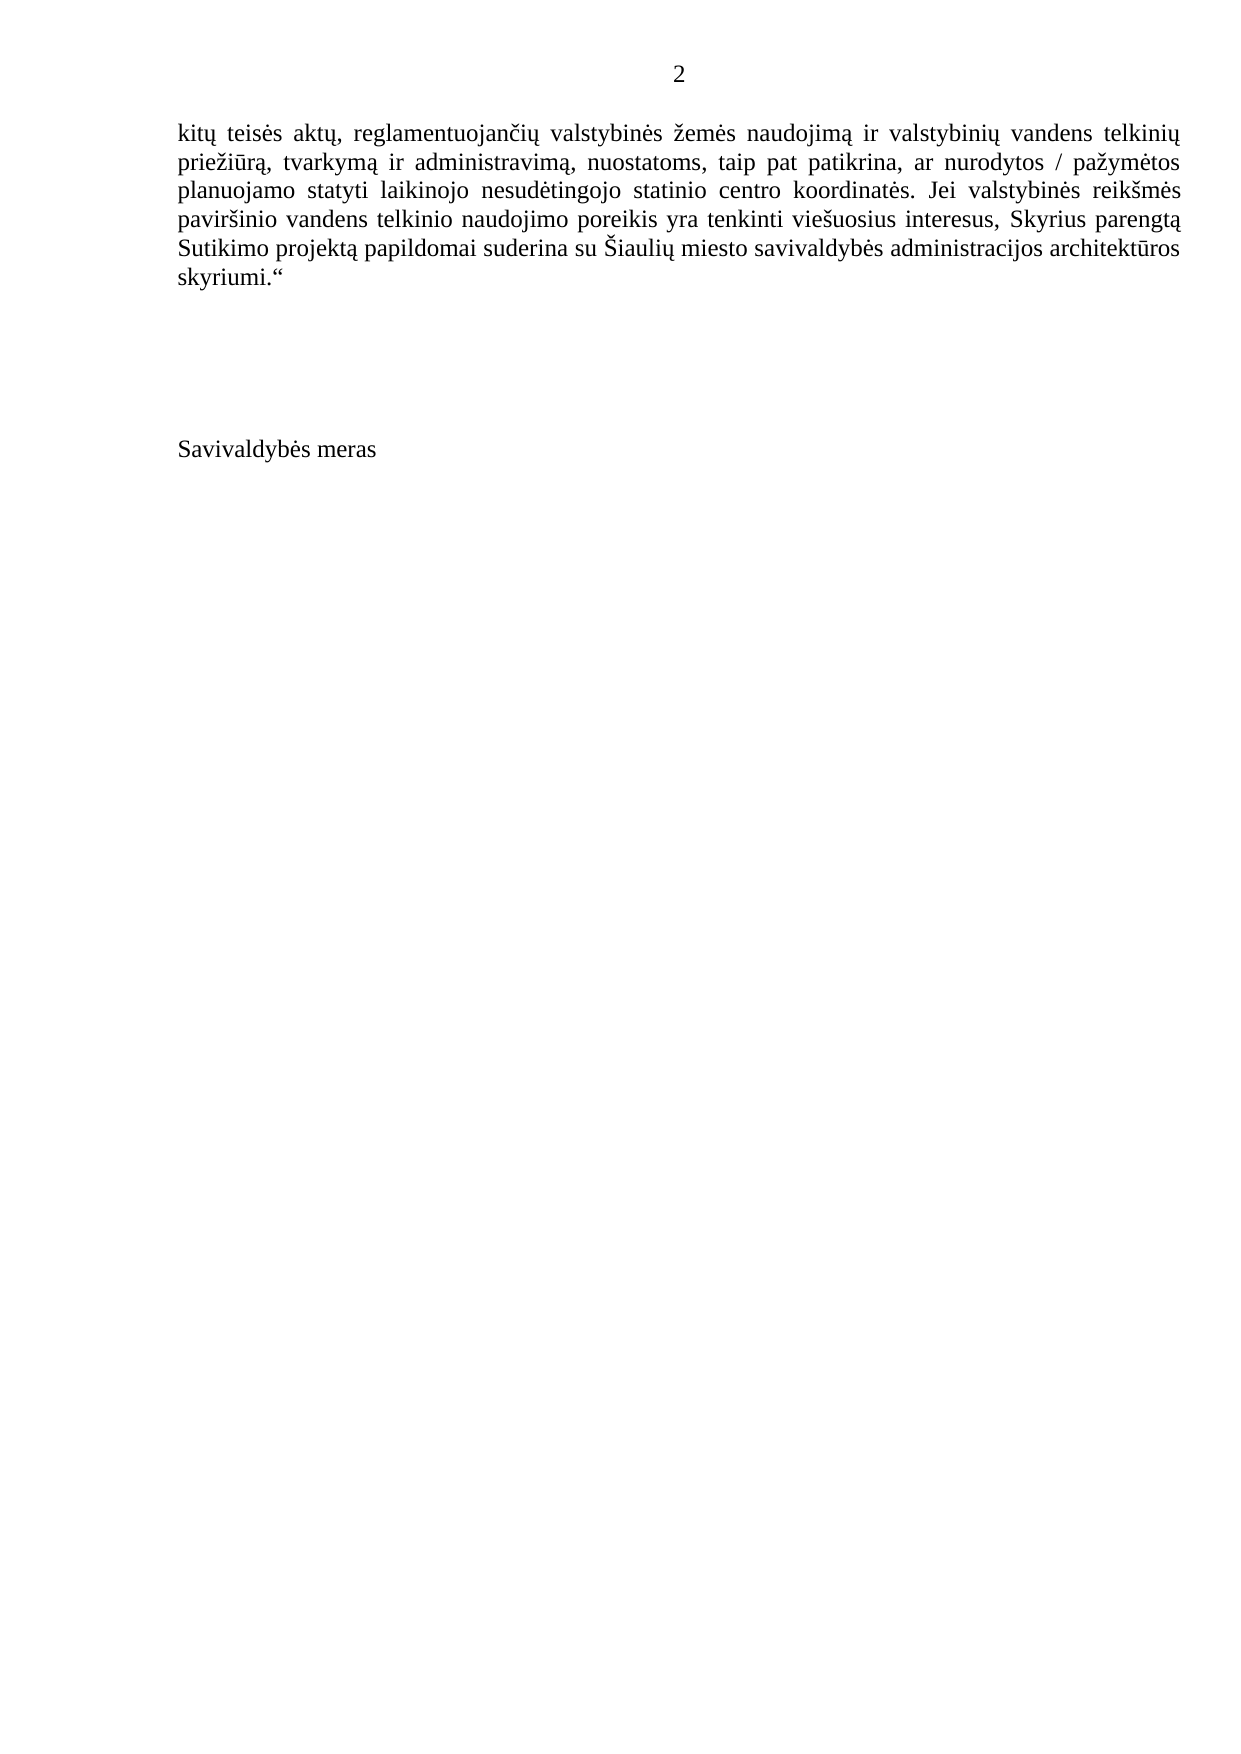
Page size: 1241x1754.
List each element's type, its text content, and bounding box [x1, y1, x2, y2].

text kitų teisės aktų, reglamentuojančių valstybinės žemės naudojimą ir valstybinių vandens telkinių priežiūrą, tvarkymą ir administravimą, nuostatoms, taip pat patikrina, ar nurodytos / pažymėtos planuojamo statyti laikinojo nesudėtingojo statinio centro koordinatės. Jei valstybinės reikšmės paviršinio vandens telkinio naudojimo poreikis yra tenkinti viešuosius interesus, Skyrius parengtą Sutikimo projektą papildomai suderina su Šiaulių miesto savivaldybės administracijos architektūros skyriumi.“ [177, 118, 1181, 291]
text Savivaldybės meras [177, 434, 1181, 463]
